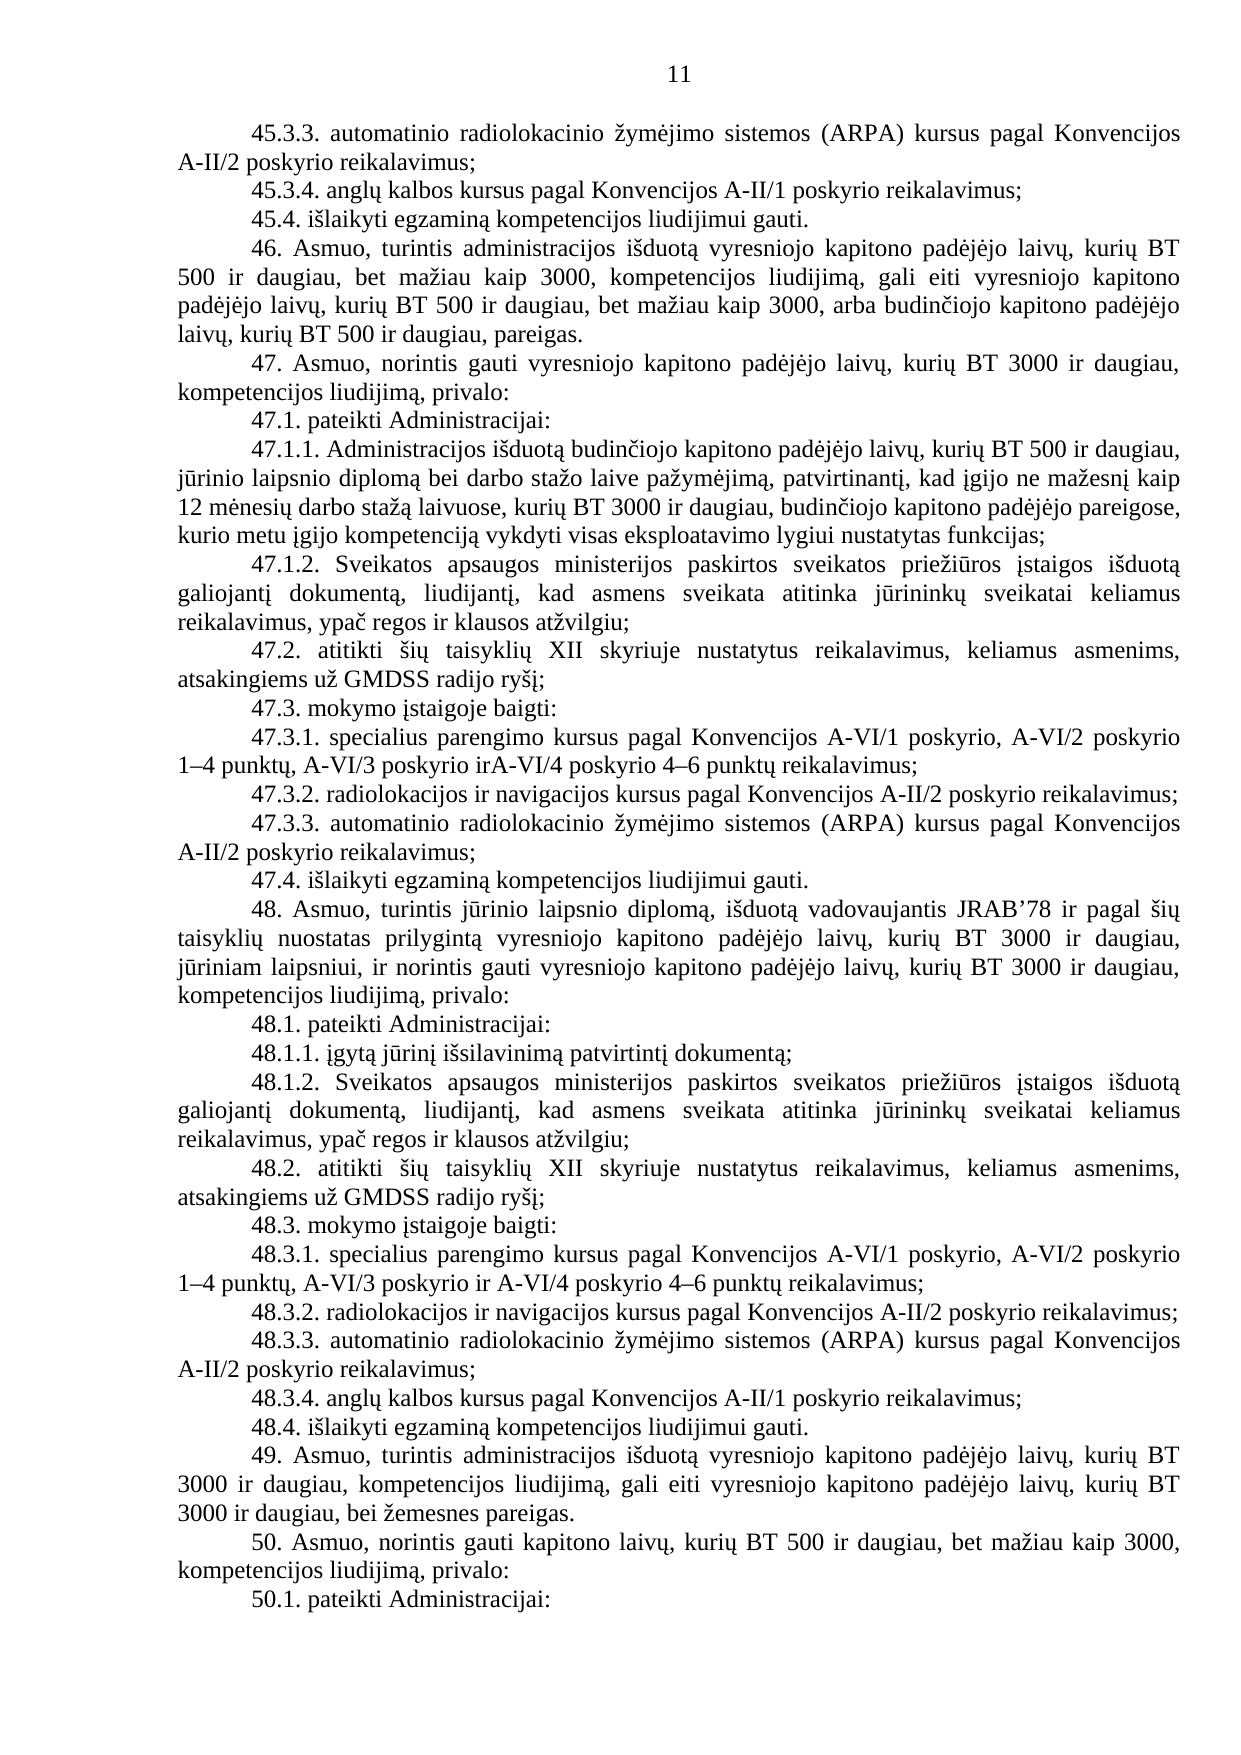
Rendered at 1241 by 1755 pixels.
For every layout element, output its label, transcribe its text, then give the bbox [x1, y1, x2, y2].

text 48.2. atitikti šių taisyklių XII skyriuje nustatytus reikalavimus, keliamus asmenims, atsakingiems už GMDSS radijo ryšį; [177, 1153, 1181, 1211]
text 49. Asmuo, turintis administracijos išduotą vyresniojo kapitono padėjėjo laivų, kurių BT 3000 ir daugiau, kompetencijos liudijimą, gali eiti vyresniojo kapitono padėjėjo laivų, kurių BT 3000 ir daugiau, bei žemesnes pareigas. [177, 1441, 1181, 1527]
text 45.3.3. automatinio radiolokacinio žymėjimo sistemos (ARPA) kursus pagal Konvencijos A-II/2 poskyrio reikalavimus; [177, 118, 1181, 176]
text 48.3. mokymo įstaigoje baigti: [177, 1211, 1181, 1239]
text 47. Asmuo, norintis gauti vyresniojo kapitono padėjėjo laivų, kurių BT 3000 ir daugiau, kompetencijos liudijimą, privalo: [177, 348, 1181, 406]
text 48.1.1. įgytą jūrinį išsilavinimą patvirtintį dokumentą; [177, 1038, 1181, 1067]
text 48.3.1. specialius parengimo kursus pagal Konvencijos A-VI/1 poskyrio, A-VI/2 poskyrio 1–4 punktų, A-VI/3 poskyrio ir A-VI/4 poskyrio 4–6 punktų reikalavimus; [177, 1239, 1181, 1297]
text 45.4. išlaikyti egzaminą kompetencijos liudijimui gauti. [177, 204, 1181, 233]
text 47.1. pateikti Administracijai: [177, 406, 1181, 434]
text 47.1.1. Administracijos išduotą budinčiojo kapitono padėjėjo laivų, kurių BT 500 ir daugiau, jūrinio laipsnio diplomą bei darbo stažo laive pažymėjimą, patvirtinantį, kad įgijo ne mažesnį kaip 12 mėnesių darbo stažą laivuose, kurių BT 3000 ir daugiau, budinčiojo kapitono padėjėjo pareigose, kurio metu įgijo kompetenciją vykdyti visas eksploatavimo lygiui nustatytas funkcijas; [177, 434, 1181, 549]
text 47.3.3. automatinio radiolokacinio žymėjimo sistemos (ARPA) kursus pagal Konvencijos A-II/2 poskyrio reikalavimus; [177, 808, 1181, 866]
text 48.4. išlaikyti egzaminą kompetencijos liudijimui gauti. [177, 1412, 1181, 1441]
text 48.1.2. Sveikatos apsaugos ministerijos paskirtos sveikatos priežiūros įstaigos išduotą galiojantį dokumentą, liudijantį, kad asmens sveikata atitinka jūrininkų sveikatai keliamus reikalavimus, ypač regos ir klausos atžvilgiu; [177, 1067, 1181, 1153]
text 48.3.4. anglų kalbos kursus pagal Konvencijos A-II/1 poskyrio reikalavimus; [177, 1383, 1181, 1412]
text 47.3.1. specialius parengimo kursus pagal Konvencijos A-VI/1 poskyrio, A-VI/2 poskyrio 1–4 punktų, A-VI/3 poskyrio irA-VI/4 poskyrio 4–6 punktų reikalavimus; [177, 722, 1181, 779]
text 47.1.2. Sveikatos apsaugos ministerijos paskirtos sveikatos priežiūros įstaigos išduotą galiojantį dokumentą, liudijantį, kad asmens sveikata atitinka jūrininkų sveikatai keliamus reikalavimus, ypač regos ir klausos atžvilgiu; [177, 549, 1181, 636]
text 47.2. atitikti šių taisyklių XII skyriuje nustatytus reikalavimus, keliamus asmenims, atsakingiems už GMDSS radijo ryšį; [177, 636, 1181, 693]
text 48.3.2. radiolokacijos ir navigacijos kursus pagal Konvencijos A-II/2 poskyrio reikalavimus; [177, 1297, 1181, 1326]
text 45.3.4. anglų kalbos kursus pagal Konvencijos A-II/1 poskyrio reikalavimus; [177, 176, 1181, 204]
text 47.3.2. radiolokacijos ir navigacijos kursus pagal Konvencijos A-II/2 poskyrio reikalavimus; [177, 779, 1181, 808]
text 47.4. išlaikyti egzaminą kompetencijos liudijimui gauti. [177, 866, 1181, 894]
text 48.3.3. automatinio radiolokacinio žymėjimo sistemos (ARPA) kursus pagal Konvencijos A-II/2 poskyrio reikalavimus; [177, 1326, 1181, 1383]
text 50.1. pateikti Administracijai: [177, 1584, 1181, 1613]
text 50. Asmuo, norintis gauti kapitono laivų, kurių BT 500 ir daugiau, bet mažiau kaip 3000, kompetencijos liudijimą, privalo: [177, 1527, 1181, 1584]
text 48. Asmuo, turintis jūrinio laipsnio diplomą, išduotą vadovaujantis JRAB’78 ir pagal šių taisyklių nuostatas prilygintą vyresniojo kapitono padėjėjo laivų, kurių BT 3000 ir daugiau, jūriniam laipsniui, ir norintis gauti vyresniojo kapitono padėjėjo laivų, kurių BT 3000 ir daugiau, kompetencijos liudijimą, privalo: [177, 894, 1181, 1009]
text 48.1. pateikti Administracijai: [177, 1009, 1181, 1038]
text 47.3. mokymo įstaigoje baigti: [177, 693, 1181, 722]
text 46. Asmuo, turintis administracijos išduotą vyresniojo kapitono padėjėjo laivų, kurių BT 500 ir daugiau, bet mažiau kaip 3000, kompetencijos liudijimą, gali eiti vyresniojo kapitono padėjėjo laivų, kurių BT 500 ir daugiau, bet mažiau kaip 3000, arba budinčiojo kapitono padėjėjo laivų, kurių BT 500 ir daugiau, pareigas. [177, 233, 1181, 348]
